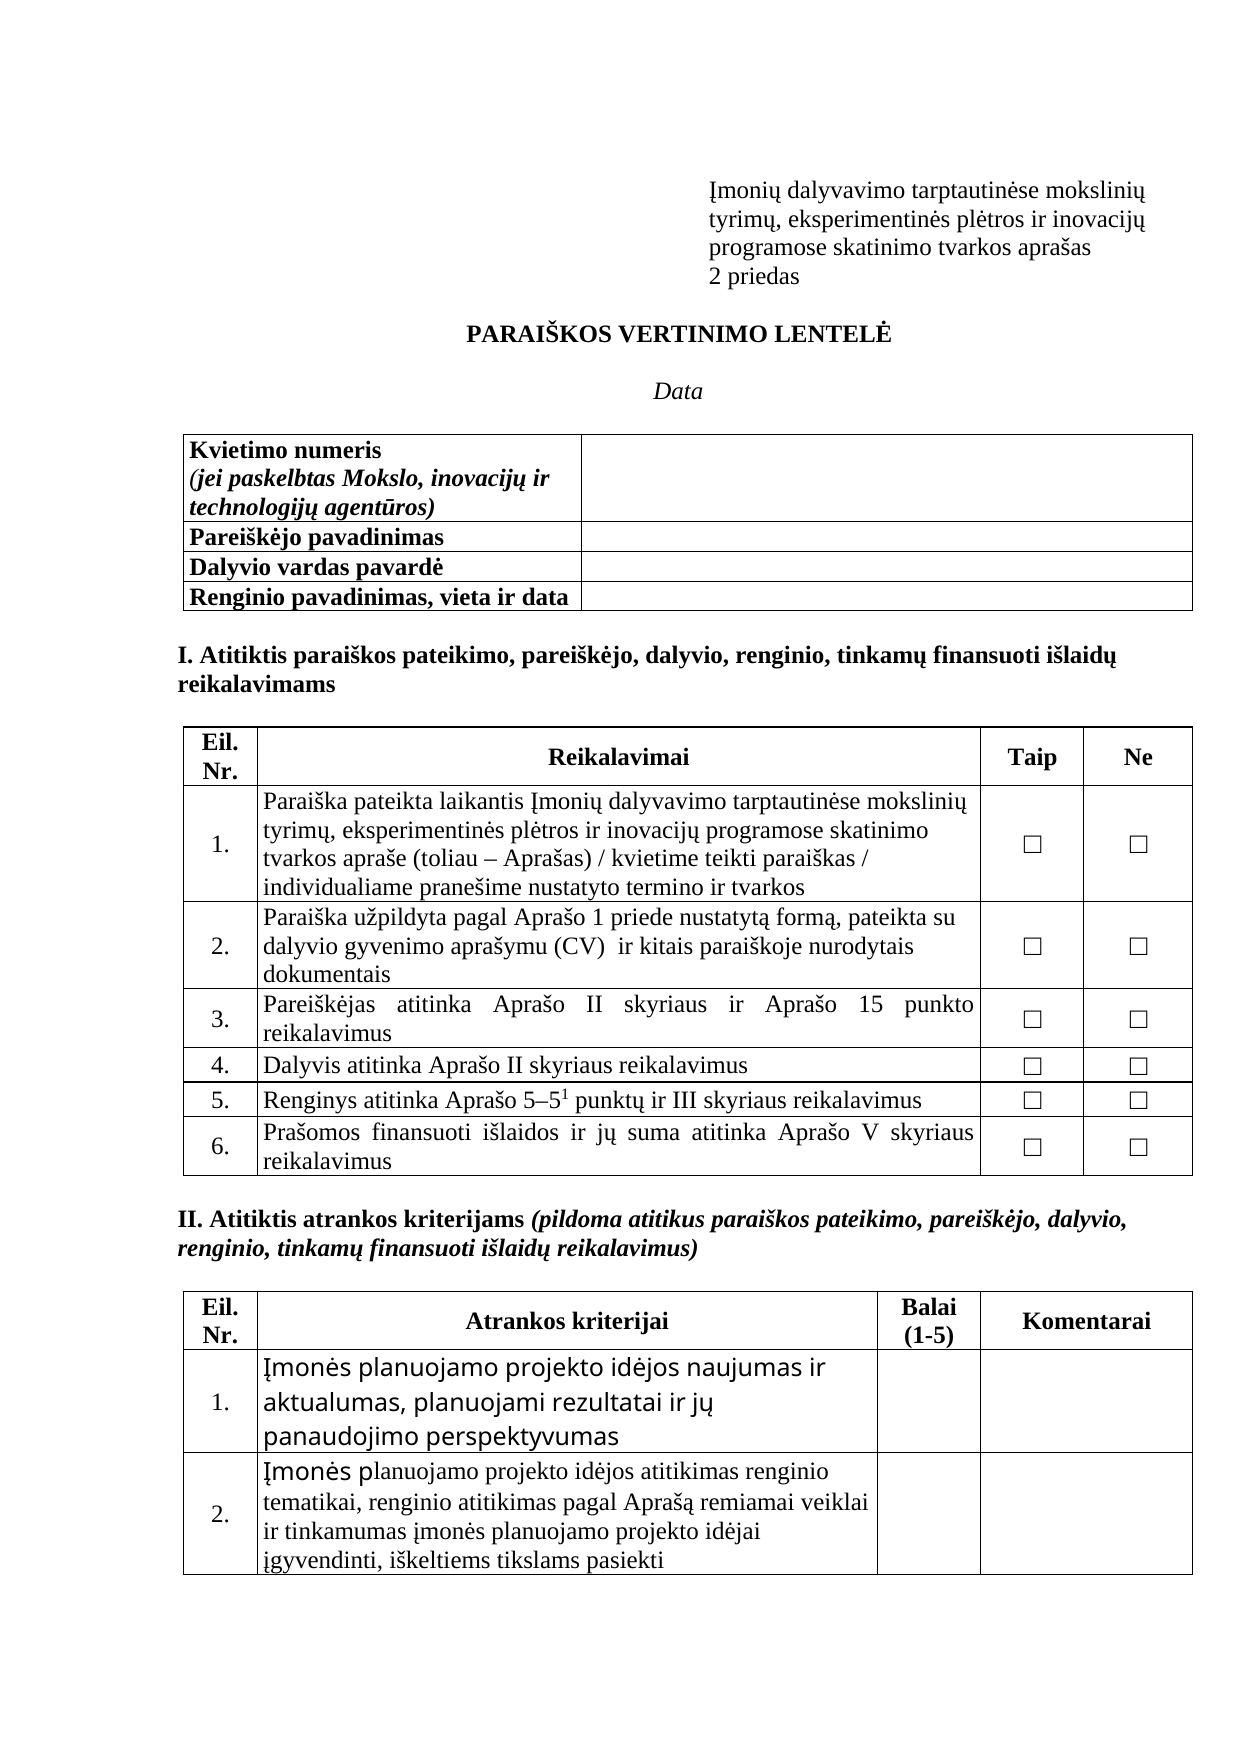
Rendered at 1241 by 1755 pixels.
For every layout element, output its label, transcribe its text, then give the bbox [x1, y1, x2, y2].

table_cell [878, 1350, 980, 1452]
table_cell [582, 552, 1192, 581]
table_cell 1. [184, 1350, 257, 1452]
table_cell Pareiškėjas atitinka Aprašo II skyriaus ir Aprašo 15 punkto reikalavimus [258, 989, 980, 1047]
table_header Eil. Nr. [184, 728, 257, 785]
text I. Atitiktis paraiškos pateikimo, pareiškėjo, dalyvio, renginio, tinkamų finansuoti išlaidų reikalavimams [177, 640, 1181, 698]
table_cell Prašomos finansuoti išlaidos ir jų suma atitinka Aprašo V skyriaus reikalavimus [258, 1117, 980, 1174]
table_cell [981, 1350, 1192, 1452]
text 2 priedas [709, 261, 1181, 290]
table_cell □ [1084, 989, 1192, 1047]
table_cell 1. [184, 786, 257, 901]
text PARAIŠKOS VERTINIMO LENTELĖ [177, 319, 1181, 347]
table_cell □ [1084, 1083, 1192, 1116]
text Data [177, 376, 1181, 405]
table_cell Renginys atitinka Aprašo 5–51 punktų ir III skyriaus reikalavimus [258, 1083, 980, 1116]
table_cell 3. [184, 989, 257, 1047]
table_cell [582, 582, 1192, 610]
table_cell Paraiška pateikta laikantis Įmonių dalyvavimo tarptautinėse mokslinių tyrimų, eksperimentinės plėtros ir inovacijų programose skatinimo tvarkos apraše (toliau – Aprašas) / kvietime teikti paraiškas / individualiame pranešime nustatyto termino ir tvarkos [258, 786, 980, 901]
text II. Atitiktis atrankos kriterijams (pildoma atitikus paraiškos pateikimo, pareiškėjo, dalyvio, renginio, tinkamų finansuoti išlaidų reikalavimus) [177, 1204, 1181, 1262]
table_cell □ [981, 1083, 1083, 1116]
table_header Balai (1-5) [878, 1292, 980, 1349]
table_cell 2. [184, 902, 257, 988]
table_cell □ [1084, 786, 1192, 901]
table_cell 6. [184, 1117, 257, 1174]
text Įmonių dalyvavimo tarptautinėse mokslinių [709, 175, 1181, 204]
table_cell □ [1084, 1048, 1192, 1081]
table_cell □ [981, 989, 1083, 1047]
table_header Atrankos kriterijai [258, 1292, 877, 1349]
table_cell [582, 522, 1192, 551]
table_cell Įmonės planuojamo projekto idėjos naujumas ir aktualumas, planuojami rezultatai ir jų panaudojimo perspektyvumas [258, 1350, 877, 1452]
table_cell 5. [184, 1083, 257, 1116]
table_cell Renginio pavadinimas, vieta ir data [184, 582, 581, 610]
table_cell □ [981, 1117, 1083, 1174]
table_cell [981, 1453, 1192, 1574]
table_cell □ [1084, 1117, 1192, 1174]
table_cell □ [981, 786, 1083, 901]
table_header Reikalavimai [258, 728, 980, 785]
table_cell □ [1084, 902, 1192, 988]
table_cell Paraiška užpildyta pagal Aprašo 1 priede nustatytą formą, pateikta su dalyvio gyvenimo aprašymu (CV) ir kitais paraiškoje nurodytais dokumentais [258, 902, 980, 988]
table_cell Dalyvis atitinka Aprašo II skyriaus reikalavimus [258, 1048, 980, 1081]
table_cell □ [981, 1048, 1083, 1081]
table_cell 4. [184, 1048, 257, 1081]
table_header Ne [1084, 728, 1192, 785]
table_cell □ [981, 902, 1083, 988]
text tyrimų, eksperimentinės plėtros ir inovacijų [709, 204, 1181, 232]
table_cell [878, 1453, 980, 1574]
table_cell 2. [184, 1453, 257, 1574]
table_header [582, 435, 1192, 521]
table_cell Įmonės planuojamo projekto idėjos atitikimas renginio tematikai, renginio atitikimas pagal Aprašą remiamai veiklai ir tinkamumas įmonės planuojamo projekto idėjai įgyvendinti, iškeltiems tikslams pasiekti [258, 1453, 877, 1574]
table_cell Pareiškėjo pavadinimas [184, 522, 581, 551]
text programose skatinimo tvarkos aprašas [709, 232, 1181, 261]
table_header Komentarai [981, 1292, 1192, 1349]
table_header Taip [981, 728, 1083, 785]
table_cell Dalyvio vardas pavardė [184, 552, 581, 581]
table_header Kvietimo numeris (jei paskelbtas Mokslo, inovacijų ir technologijų agentūros) [184, 435, 581, 521]
table_header Eil. Nr. [184, 1292, 257, 1349]
